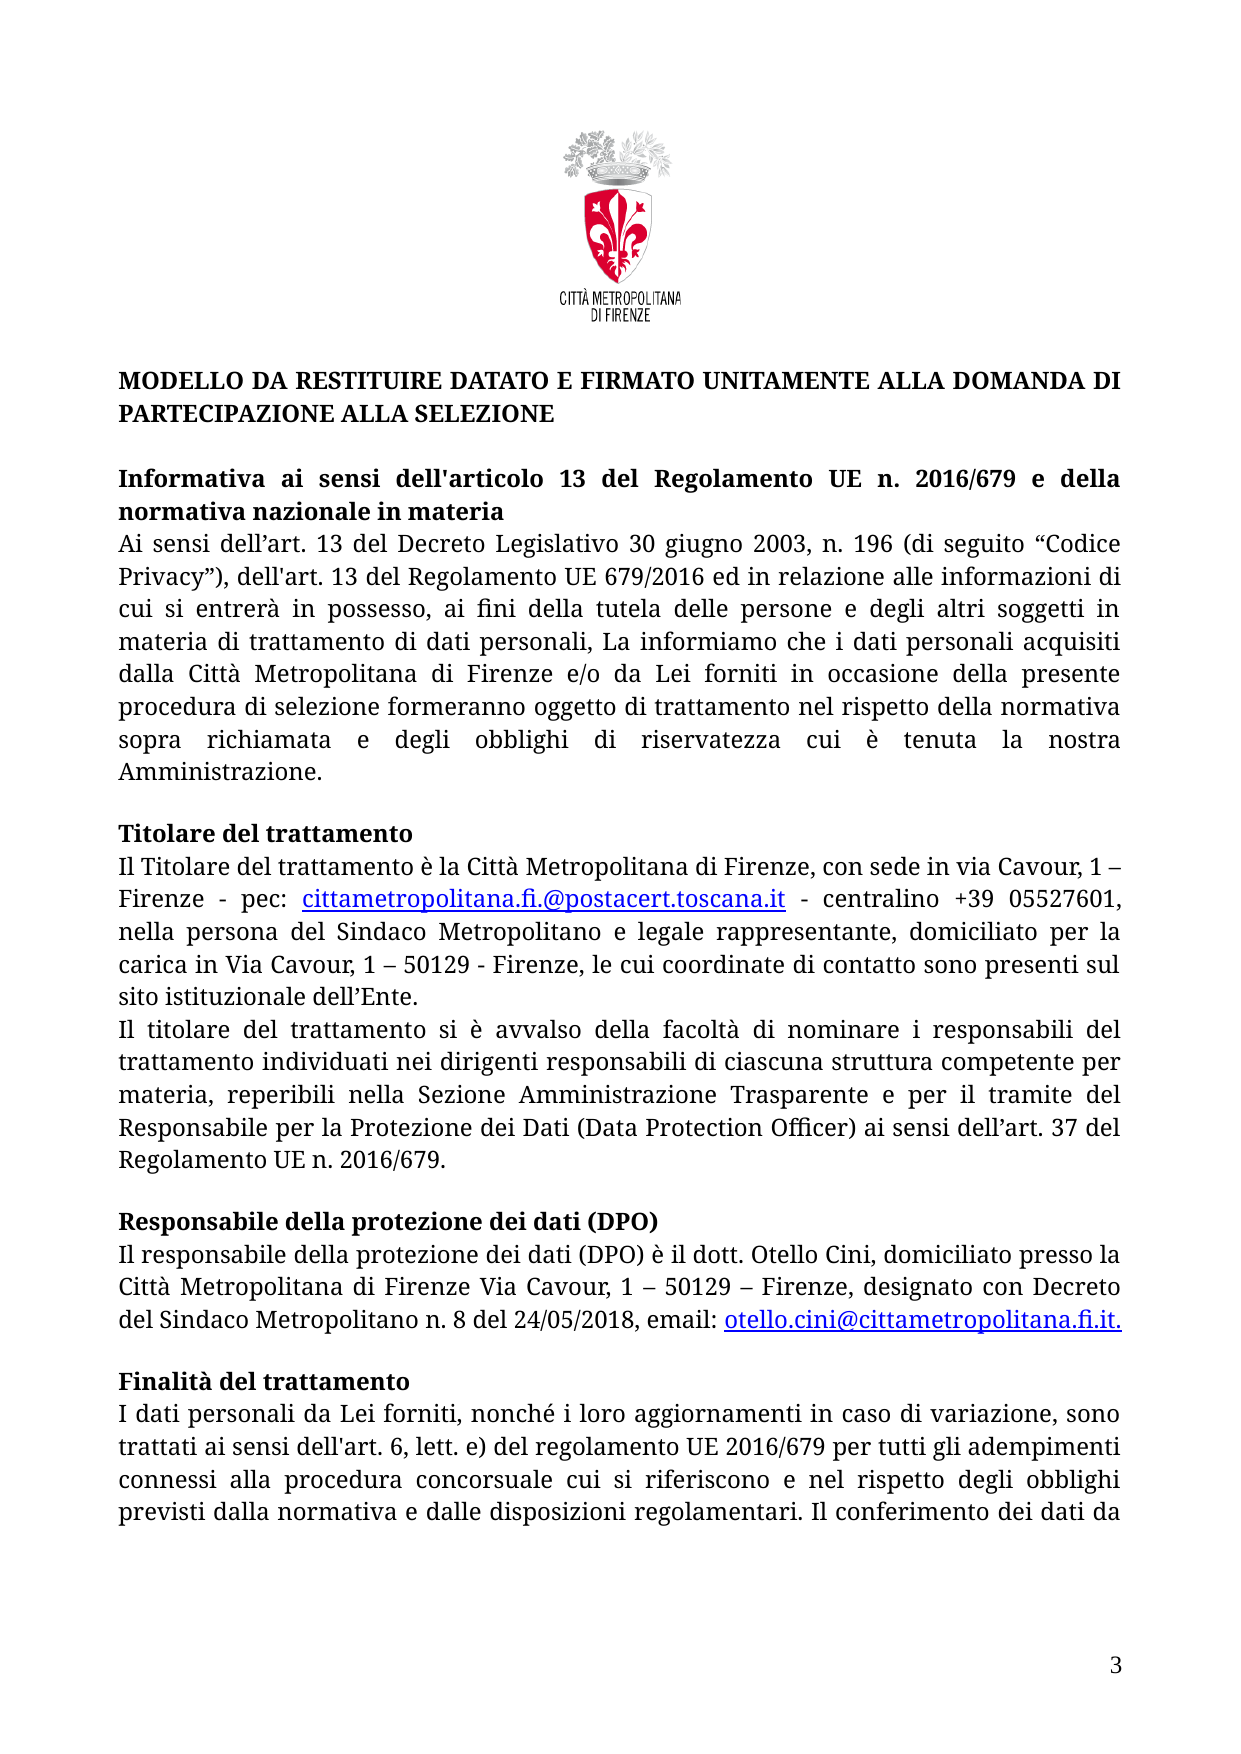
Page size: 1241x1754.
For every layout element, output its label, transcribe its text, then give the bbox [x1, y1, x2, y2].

text I dati personali da Lei forniti, nonché i loro aggiornamenti in caso di variazione, sono trattati ai sensi dell'art. 6, lett. e) del regolamento UE 2016/679 per tutti gli adempimenti connessi alla procedura concorsuale cui si riferiscono e nel rispetto degli obblighi previsti dalla normativa e dalle disposizioni regolamentari. Il conferimento dei dati da [118, 1397, 1122, 1528]
picture [559, 127, 681, 323]
text Il titolare del trattamento si è avvalso della facoltà di nominare i responsabili del trattamento individuati nei dirigenti responsabili di ciascuna struttura competente per materia, reperibili nella Sezione Amministrazione Trasparente e per il tramite del Responsabile per la Protezione dei Dati (Data Protection Officer) ai sensi dell’art. 37 del Regolamento UE n. 2016/679. [118, 1013, 1122, 1176]
text Ai sensi dell’art. 13 del Decreto Legislativo 30 giugno 2003, n. 196 (di seguito “Codice Privacy”), dell'art. 13 del Regolamento UE 679/2016 ed in relazione alle informazioni di cui si entrerà in possesso, ai fini della tutela delle persone e degli altri soggetti in materia di trattamento di dati personali, La informiamo che i dati personali acquisiti dalla Città Metropolitana di Firenze e/o da Lei forniti in occasione della presente procedura di selezione formeranno oggetto di trattamento nel rispetto della normativa sopra richiamata e degli obblighi di riservatezza cui è tenuta la nostra Amministrazione. [118, 527, 1122, 788]
text Il responsabile della protezione dei dati (DPO) è il dott. Otello Cini, domiciliato presso la Città Metropolitana di Firenze Via Cavour, 1 – 50129 – Firenze, designato con Decreto del Sindaco Metropolitano n. 8 del 24/05/2018, email: otello.cini@cittametropolitana.fi.it. [118, 1237, 1122, 1335]
text Titolare del trattamento [118, 817, 1122, 849]
text MODELLO DA RESTITUIRE DATATO E FIRMATO UNITAMENTE ALLA DOMANDA DI PARTECIPAZIONE ALLA SELEZIONE [118, 364, 1122, 429]
text Il Titolare del trattamento è la Città Metropolitana di Firenze, con sede in via Cavour, 1 – Firenze - pec: cittametropolitana.fi.@postacert.toscana.it - centralino +39 05527601, nella persona del Sindaco Metropolitano e legale rappresentante, domiciliato per la carica in Via Cavour, 1 – 50129 - Firenze, le cui coordinate di contatto sono presenti sul sito istituzionale dell’Ente. [118, 849, 1122, 1013]
text Responsabile della protezione dei dati (DPO) [118, 1205, 1122, 1237]
text Informativa ai sensi dell'articolo 13 del Regolamento UE n. 2016/679 e della normativa nazionale in materia [118, 462, 1122, 527]
text Finalità del trattamento [118, 1364, 1122, 1397]
